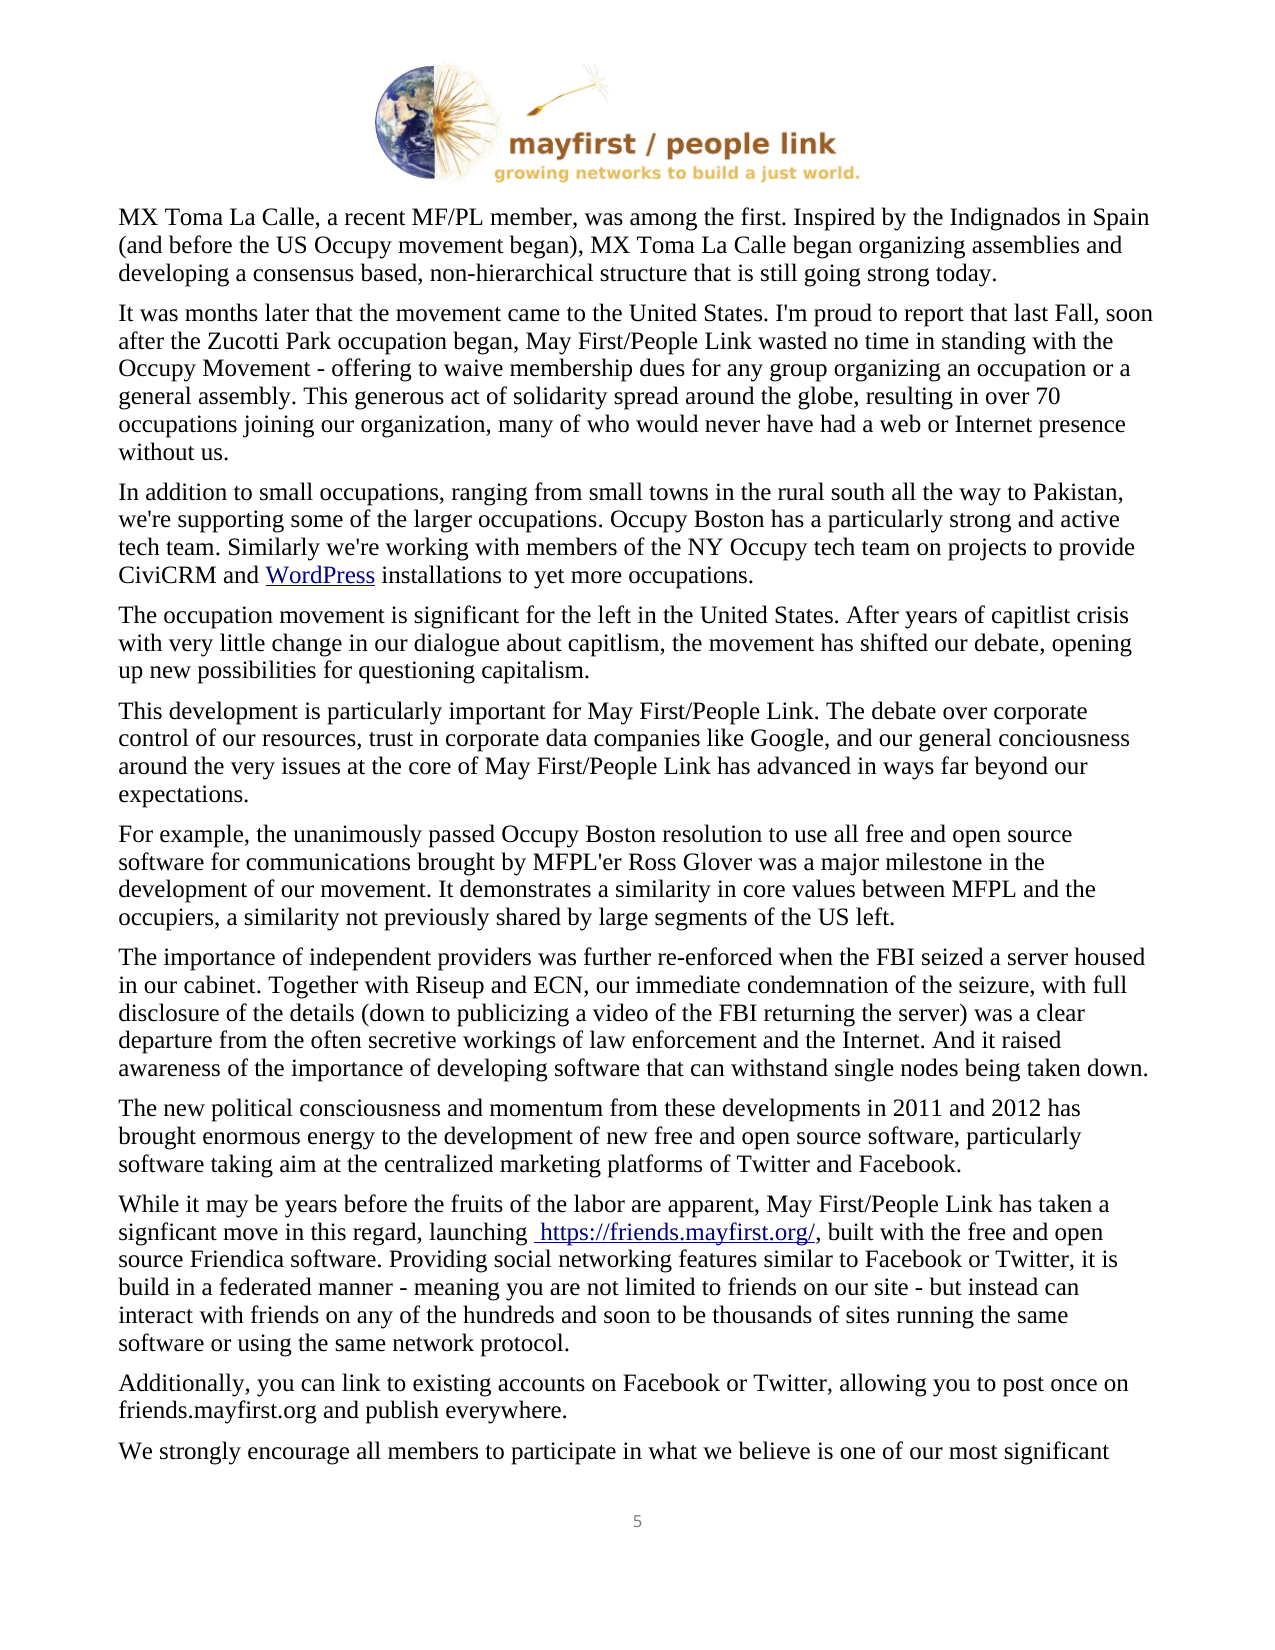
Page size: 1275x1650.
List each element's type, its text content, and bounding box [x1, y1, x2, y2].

text It was months later that the movement came to the United States. I'm proud to report that last Fall, soon after the Zucotti Park occupation began, May First/People Link wasted no time in standing with the Occupy Movement - offering to waive membership dues for any group organizing an occupation or a general assembly. This generous act of solidarity spread around the globe, resulting in over 70 occupations joining our organization, many of who would never have had a web or Internet presence without us. [118, 299, 1157, 465]
text Additionally, you can link to existing accounts on Facebook or Twitter, allowing you to post once on friends.mayfirst.org and publish everywhere. [118, 1369, 1157, 1424]
text For example, the unanimously passed Occupy Boston resolution to use all free and open source software for communications brought by MFPL'er Ross Glover was a major milestone in the development of our movement. It demonstrates a similarity in core values between MFPL and the occupiers, a similarity not previously shared by large segments of the US left. [118, 820, 1157, 931]
text The new political consciousness and momentum from these developments in 2011 and 2012 has brought enormous energy to the development of new free and open source software, particularly software taking aim at the centralized marketing platforms of Twitter and Facebook. [118, 1094, 1157, 1178]
text MX Toma La Calle, a recent MF/PL member, was among the first. Inspired by the Indignados in Spain (and before the US Occupy movement began), MX Toma La Calle began organizing assemblies and developing a consensus based, non-hierarchical structure that is still going strong today. [118, 203, 1157, 287]
text We strongly encourage all members to participate in what we believe is one of our most significant [118, 1437, 1157, 1464]
text While it may be years before the fruits of the labor are apparent, May First/People Link has taken a signficant move in this regard, launching https://friends.mayfirst.org/, built with the free and open source Friendica software. Providing social networking features similar to Facebook or Twitter, it is build in a federated manner - meaning you are not limited to friends on our site - but instead can interact with friends on any of the hundreds and soon to be thousands of sites running the same software or using the same network protocol. [118, 1190, 1157, 1356]
text In addition to small occupations, ranging from small towns in the rural south all the way to Pakistan, we're supporting some of the larger occupations. Occupy Boston has a particularly strong and active tech team. Similarly we're working with members of the NY Occupy tech team on projects to provide CiviCRM and WordPress installations to yet more occupations. [118, 478, 1157, 589]
text The importance of independent providers was further re-enforced when the FBI seized a server housed in our cabinet. Together with Riseup and ECN, our immediate condemnation of the seizure, with full disclosure of the details (down to publicizing a video of the FBI returning the server) was a clear departure from the often secretive workings of law enforcement and the Internet. And it raised awareness of the importance of developing software that can withstand single nodes being taken down. [118, 943, 1157, 1082]
text The occupation movement is significant for the left in the United States. After years of capitlist crisis with very little change in our dialogue about capitlism, the movement has shifted our debate, opening up new possibilities for questioning capitalism. [118, 601, 1157, 684]
picture [371, 57, 864, 189]
text This development is particularly important for May First/People Link. The debate over corporate control of our resources, trust in corporate data companies like Google, and our general conciousness around the very issues at the core of May First/People Link has advanced in ways far beyond our expectations. [118, 697, 1157, 808]
